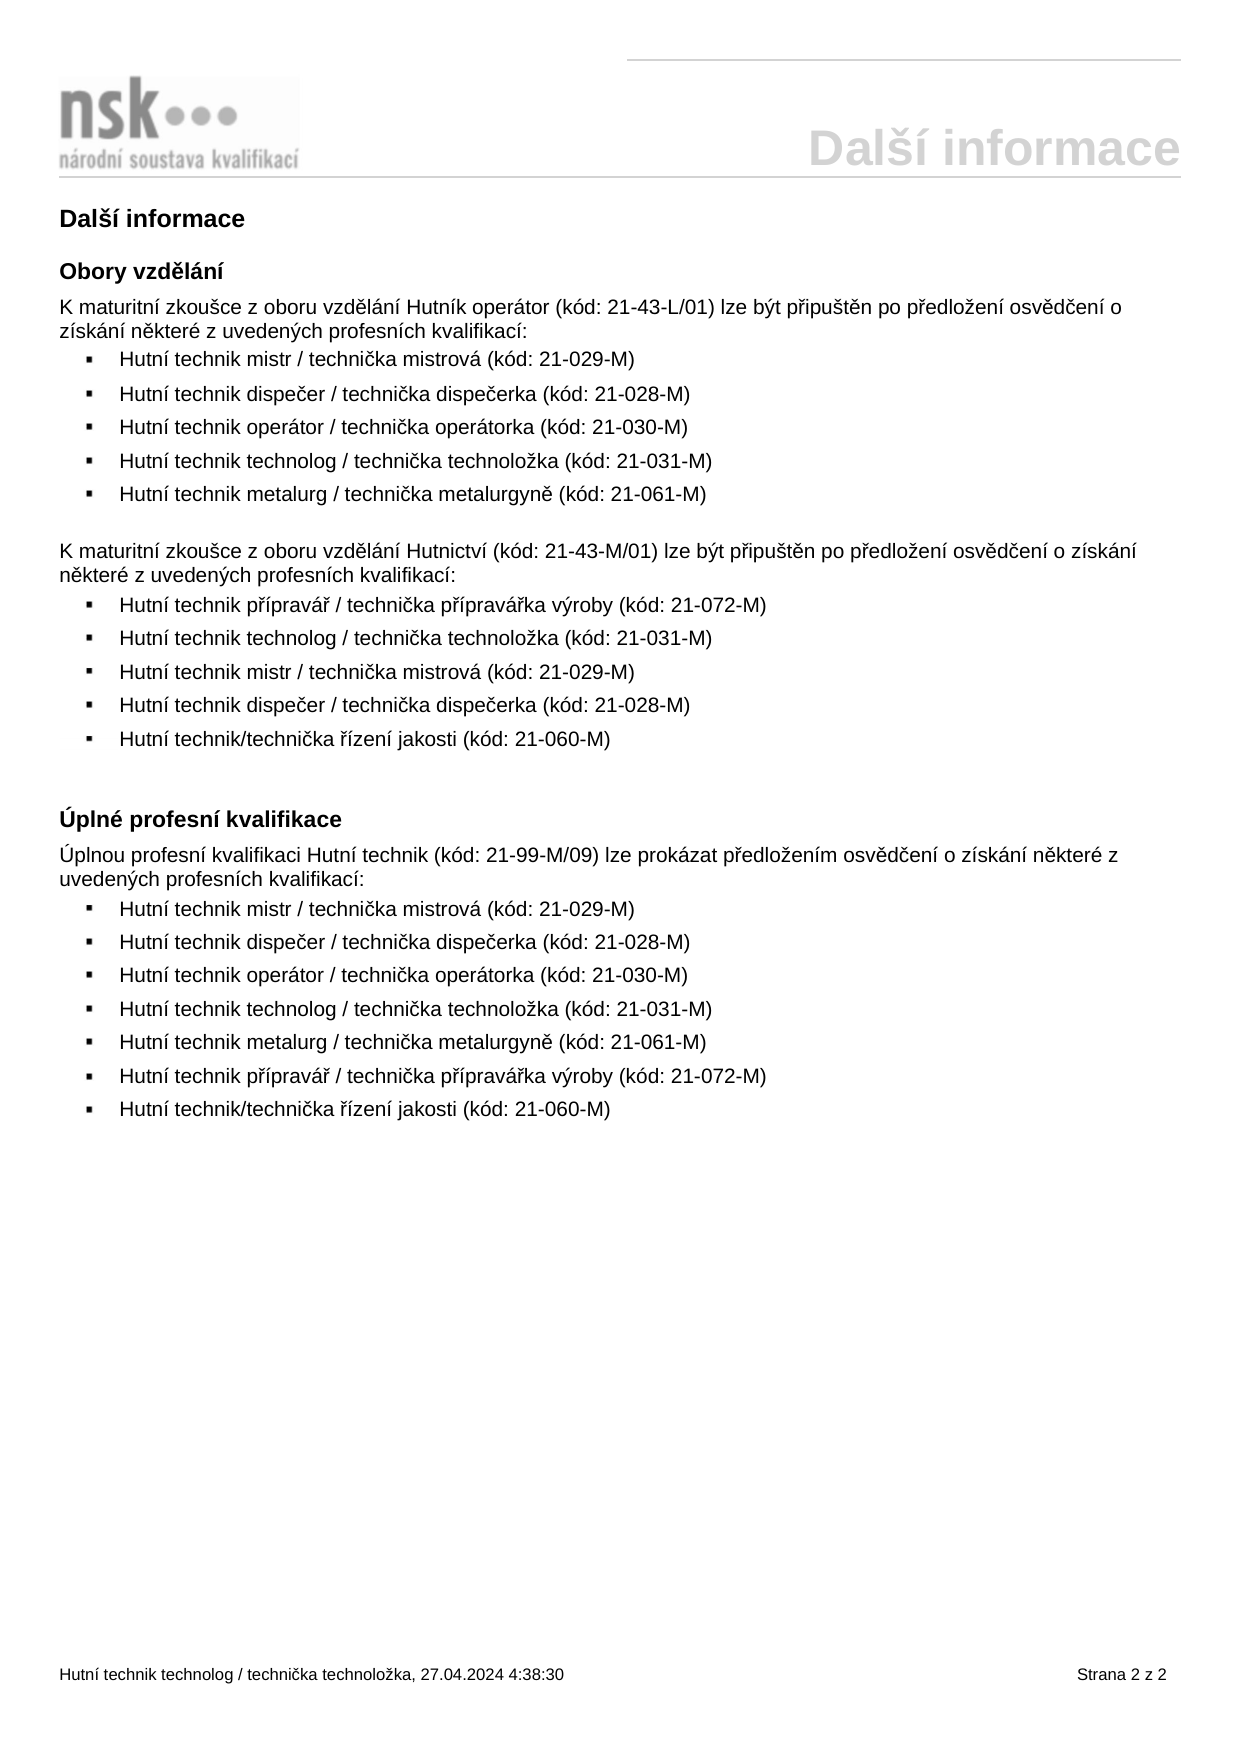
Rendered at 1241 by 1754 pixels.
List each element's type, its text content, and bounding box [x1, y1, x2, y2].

table_cell [119, 751, 482, 784]
table_cell [59, 1154, 119, 1406]
table_cell [627, 1123, 861, 1154]
table_cell [861, 507, 1167, 539]
table_cell [482, 473, 619, 482]
table_cell Hutní technik metalurg / technička metalurgyně (kód: 21-061-M) [119, 1030, 1181, 1055]
table_cell [59, 587, 119, 592]
table_cell [627, 194, 861, 200]
table_cell [59, 406, 119, 414]
table_cell [861, 784, 1167, 796]
picture [59, 381, 119, 406]
table_cell [619, 1154, 627, 1406]
table_cell [119, 718, 482, 727]
table_cell Hutní technik technolog / technička technoložka (kód: 21-031-M) [119, 449, 1181, 473]
table_cell [59, 1055, 119, 1064]
table_cell [1167, 751, 1181, 784]
table_cell [59, 178, 1181, 194]
table_cell [59, 718, 119, 727]
table_cell [482, 406, 619, 414]
table_cell [861, 236, 1167, 248]
table_cell [482, 1406, 619, 1657]
table_cell [59, 373, 119, 381]
table_cell [1167, 921, 1181, 930]
table_cell [861, 1021, 1167, 1030]
table_cell Další informace [627, 61, 1181, 176]
table_cell Hutní technik dispečer / technička dispečerka (kód: 21-028-M) [119, 382, 1181, 406]
table_cell [627, 373, 861, 382]
table_cell [619, 1088, 627, 1097]
picture [59, 929, 119, 954]
table_cell [1167, 1055, 1181, 1064]
table_cell [627, 507, 861, 539]
table_cell [861, 373, 1167, 382]
table_cell [1167, 507, 1181, 539]
table_cell [59, 236, 119, 248]
table_cell [482, 1088, 619, 1097]
table_cell [482, 988, 619, 997]
table_cell [482, 440, 619, 449]
table_cell K maturitní zkoušce z oboru vzdělání Hutník operátor (kód: 21-43-L/01) lze být připuštěn po předložení osvědčení o získání některé z uvedených profesních kvalifikací: [59, 295, 1181, 343]
table_cell [627, 617, 861, 626]
table_cell [1167, 1154, 1181, 1406]
table_cell [619, 1055, 627, 1064]
table_cell [619, 236, 627, 248]
table_cell Úplné profesní kvalifikace [59, 796, 1181, 843]
table_cell [119, 1406, 482, 1657]
table_cell Hutní technik operátor / technička operátorka (kód: 21-030-M) [119, 415, 1181, 440]
table_cell [482, 955, 619, 963]
table_cell [619, 1406, 627, 1657]
table_cell [627, 1021, 861, 1030]
table_cell Hutní technik mistr / technička mistrová (kód: 21-029-M) [119, 347, 1181, 373]
table_cell [482, 343, 619, 347]
table_cell [620, 59, 627, 170]
table_cell [627, 1055, 861, 1064]
table_cell [619, 507, 627, 539]
table_cell [861, 718, 1167, 727]
table_cell [482, 1055, 619, 1064]
table_cell [119, 406, 482, 414]
table_cell [59, 1089, 119, 1097]
table_cell [59, 1123, 119, 1154]
table_cell [1167, 440, 1181, 449]
table_cell [619, 617, 627, 626]
table_cell [627, 921, 861, 930]
table_cell [59, 651, 119, 660]
picture [59, 660, 119, 683]
table_cell [619, 784, 627, 796]
table_cell [482, 1123, 619, 1154]
picture [59, 1097, 119, 1122]
picture [59, 997, 119, 1021]
table_cell Hutní technik technolog / technička technoložka (kód: 21-031-M) [119, 997, 1181, 1021]
table_cell [619, 373, 627, 382]
table_cell [59, 171, 119, 176]
picture [59, 414, 119, 439]
table_cell [59, 684, 119, 692]
table_cell [119, 784, 482, 796]
table_cell [482, 587, 619, 593]
table_cell [119, 1123, 482, 1154]
table_cell [482, 651, 619, 660]
table_cell [482, 718, 619, 727]
table_cell [1167, 617, 1181, 626]
table_cell [619, 473, 627, 482]
table_cell [482, 891, 619, 897]
table_cell [861, 1055, 1167, 1064]
table_cell [59, 194, 119, 200]
table_cell [119, 955, 482, 963]
table_cell [1167, 955, 1181, 963]
table_cell [119, 891, 482, 897]
table_cell Hutní technik/technička řízení jakosti (kód: 21-060-M) [119, 727, 1181, 751]
table_cell [482, 617, 619, 626]
table_cell [1167, 1406, 1181, 1657]
table_cell [119, 373, 482, 382]
table_cell [619, 891, 627, 897]
table_cell [59, 921, 119, 929]
table_cell [619, 751, 627, 784]
table_cell [861, 921, 1167, 930]
table_cell [119, 1055, 482, 1064]
table_cell [619, 440, 627, 449]
table_cell [1167, 684, 1181, 693]
table_cell [627, 684, 861, 693]
picture [59, 481, 119, 506]
table_cell [482, 684, 619, 693]
table_cell [59, 955, 119, 962]
table_cell [1167, 406, 1181, 414]
table_cell [119, 473, 482, 482]
table_cell [119, 1154, 482, 1406]
table_cell Další informace [59, 200, 1181, 236]
table_cell [59, 891, 119, 896]
table_cell [861, 1154, 1167, 1406]
table_cell Hutní technik dispečer / technička dispečerka (kód: 21-028-M) [119, 693, 1181, 718]
picture [59, 1064, 119, 1089]
table_cell [482, 1154, 619, 1406]
table_cell [861, 955, 1167, 963]
table_cell [627, 651, 861, 660]
table_cell K maturitní zkoušce z oboru vzdělání Hutnictví (kód: 21-43-M/01) lze být připuštěn po předložení osvědčení o získání některé z uvedených profesních kvalifikací: [59, 539, 1181, 587]
table_cell Obory vzdělání [59, 248, 1181, 295]
table_cell [1167, 343, 1181, 347]
table_cell [119, 1021, 482, 1030]
table_cell Úplnou profesní kvalifikaci Hutní technik (kód: 21-99-M/09) lze prokázat předložením osvědčení o získání některé z uvedených profesních kvalifikací: [59, 843, 1181, 891]
table_cell [627, 988, 861, 997]
table_cell [482, 373, 619, 382]
table_cell [1167, 1088, 1181, 1097]
table_cell Hutní technik přípravář / technička přípravářka výroby (kód: 21-072-M) [119, 593, 1181, 617]
table_cell [1167, 1021, 1181, 1030]
table_cell [619, 170, 627, 176]
table_cell [619, 1123, 627, 1154]
table_cell [627, 1406, 861, 1657]
table_cell [861, 440, 1167, 449]
table_cell [1167, 236, 1181, 248]
table_cell [627, 891, 861, 897]
table_cell [861, 473, 1167, 482]
table_cell Hutní technik mistr / technička mistrová (kód: 21-029-M) [119, 660, 1181, 684]
picture [59, 592, 119, 617]
table_cell [627, 343, 861, 347]
table_cell [627, 751, 861, 784]
table_cell [59, 1021, 119, 1030]
table_cell Hutní technik mistr / technička mistrová (kód: 21-029-M) [119, 897, 1181, 921]
picture [59, 448, 119, 473]
table_cell [482, 236, 619, 248]
table_cell [619, 955, 627, 963]
table_cell Strana 2 z 2 [861, 1657, 1167, 1693]
table_cell [1167, 473, 1181, 482]
table_cell [59, 617, 119, 625]
table_cell Hutní technik technolog / technička technoložka (kód: 21-031-M) [119, 626, 1181, 651]
table_cell [119, 343, 482, 347]
table_cell [59, 751, 119, 784]
table_cell [482, 171, 619, 176]
table_cell [627, 440, 861, 449]
table_cell [119, 194, 482, 200]
table_cell [1167, 1657, 1181, 1693]
table_cell [619, 988, 627, 997]
picture [59, 727, 119, 750]
table_cell [1167, 587, 1181, 593]
table_cell [861, 1088, 1167, 1097]
table_cell [59, 507, 119, 539]
picture [58, 59, 620, 171]
table_cell [627, 236, 861, 248]
table_cell Hutní technik dispečer / technička dispečerka (kód: 21-028-M) [119, 930, 1181, 955]
table_cell [482, 751, 619, 784]
table_cell [619, 194, 627, 200]
table_cell [619, 684, 627, 693]
table_cell [482, 194, 619, 200]
table_cell [1167, 373, 1181, 382]
table_cell [627, 955, 861, 963]
table_cell [119, 587, 482, 593]
table_cell [1167, 891, 1181, 897]
table_cell [59, 473, 119, 481]
table_cell Hutní technik operátor / technička operátorka (kód: 21-030-M) [119, 963, 1181, 988]
table_cell [59, 1406, 119, 1657]
picture [59, 625, 119, 650]
table_cell [482, 784, 619, 796]
table_cell [119, 1088, 482, 1097]
table_cell [627, 784, 861, 796]
table_cell Hutní technik přípravář / technička přípravářka výroby (kód: 21-072-M) [119, 1064, 1181, 1088]
table_cell [119, 988, 482, 997]
table_cell [861, 751, 1167, 784]
picture [59, 347, 119, 372]
table_cell [619, 1021, 627, 1030]
table_cell [59, 784, 119, 796]
table_cell [861, 343, 1167, 347]
table_cell [627, 718, 861, 727]
table_cell [619, 718, 627, 727]
table_cell [861, 891, 1167, 897]
table_cell [119, 684, 482, 693]
table_cell [119, 236, 482, 248]
table_cell [861, 1406, 1167, 1657]
table_cell [619, 587, 627, 593]
table_cell [861, 194, 1167, 200]
table_cell [119, 651, 482, 660]
picture [59, 1030, 119, 1054]
table_cell [119, 440, 482, 449]
table_cell [861, 406, 1167, 414]
table_cell [59, 440, 119, 448]
table_cell [1167, 194, 1181, 200]
table_cell [1167, 1123, 1181, 1154]
table_cell [619, 921, 627, 930]
table_cell [861, 587, 1167, 593]
table_cell [59, 988, 119, 997]
table_cell [861, 1123, 1167, 1154]
table_cell [482, 921, 619, 930]
table_cell [119, 617, 482, 626]
table_cell [482, 507, 619, 539]
table_cell [627, 406, 861, 414]
table_cell [119, 171, 482, 176]
table_cell [861, 684, 1167, 693]
table_cell [1167, 784, 1181, 796]
table_cell [861, 988, 1167, 997]
table_cell [627, 473, 861, 482]
table_cell [627, 587, 861, 593]
table_cell [1167, 718, 1181, 727]
table_cell [1167, 651, 1181, 660]
table_cell [1167, 988, 1181, 997]
table_cell [619, 651, 627, 660]
picture [59, 962, 119, 987]
table_cell Hutní technik/technička řízení jakosti (kód: 21-060-M) [119, 1097, 1181, 1123]
table_cell [119, 507, 482, 539]
table_cell [59, 343, 119, 347]
picture [59, 692, 119, 717]
table_cell [861, 651, 1167, 660]
table_cell [482, 1021, 619, 1030]
table_cell [627, 1154, 861, 1406]
table_cell [861, 617, 1167, 626]
table_cell [619, 406, 627, 414]
table_cell Hutní technik technolog / technička technoložka, 27.04.2024 4:38:30 [59, 1657, 861, 1693]
table_cell Hutní technik metalurg / technička metalurgyně (kód: 21-061-M) [119, 482, 1181, 507]
picture [59, 896, 119, 920]
table_cell [627, 1088, 861, 1097]
table_cell [119, 921, 482, 930]
